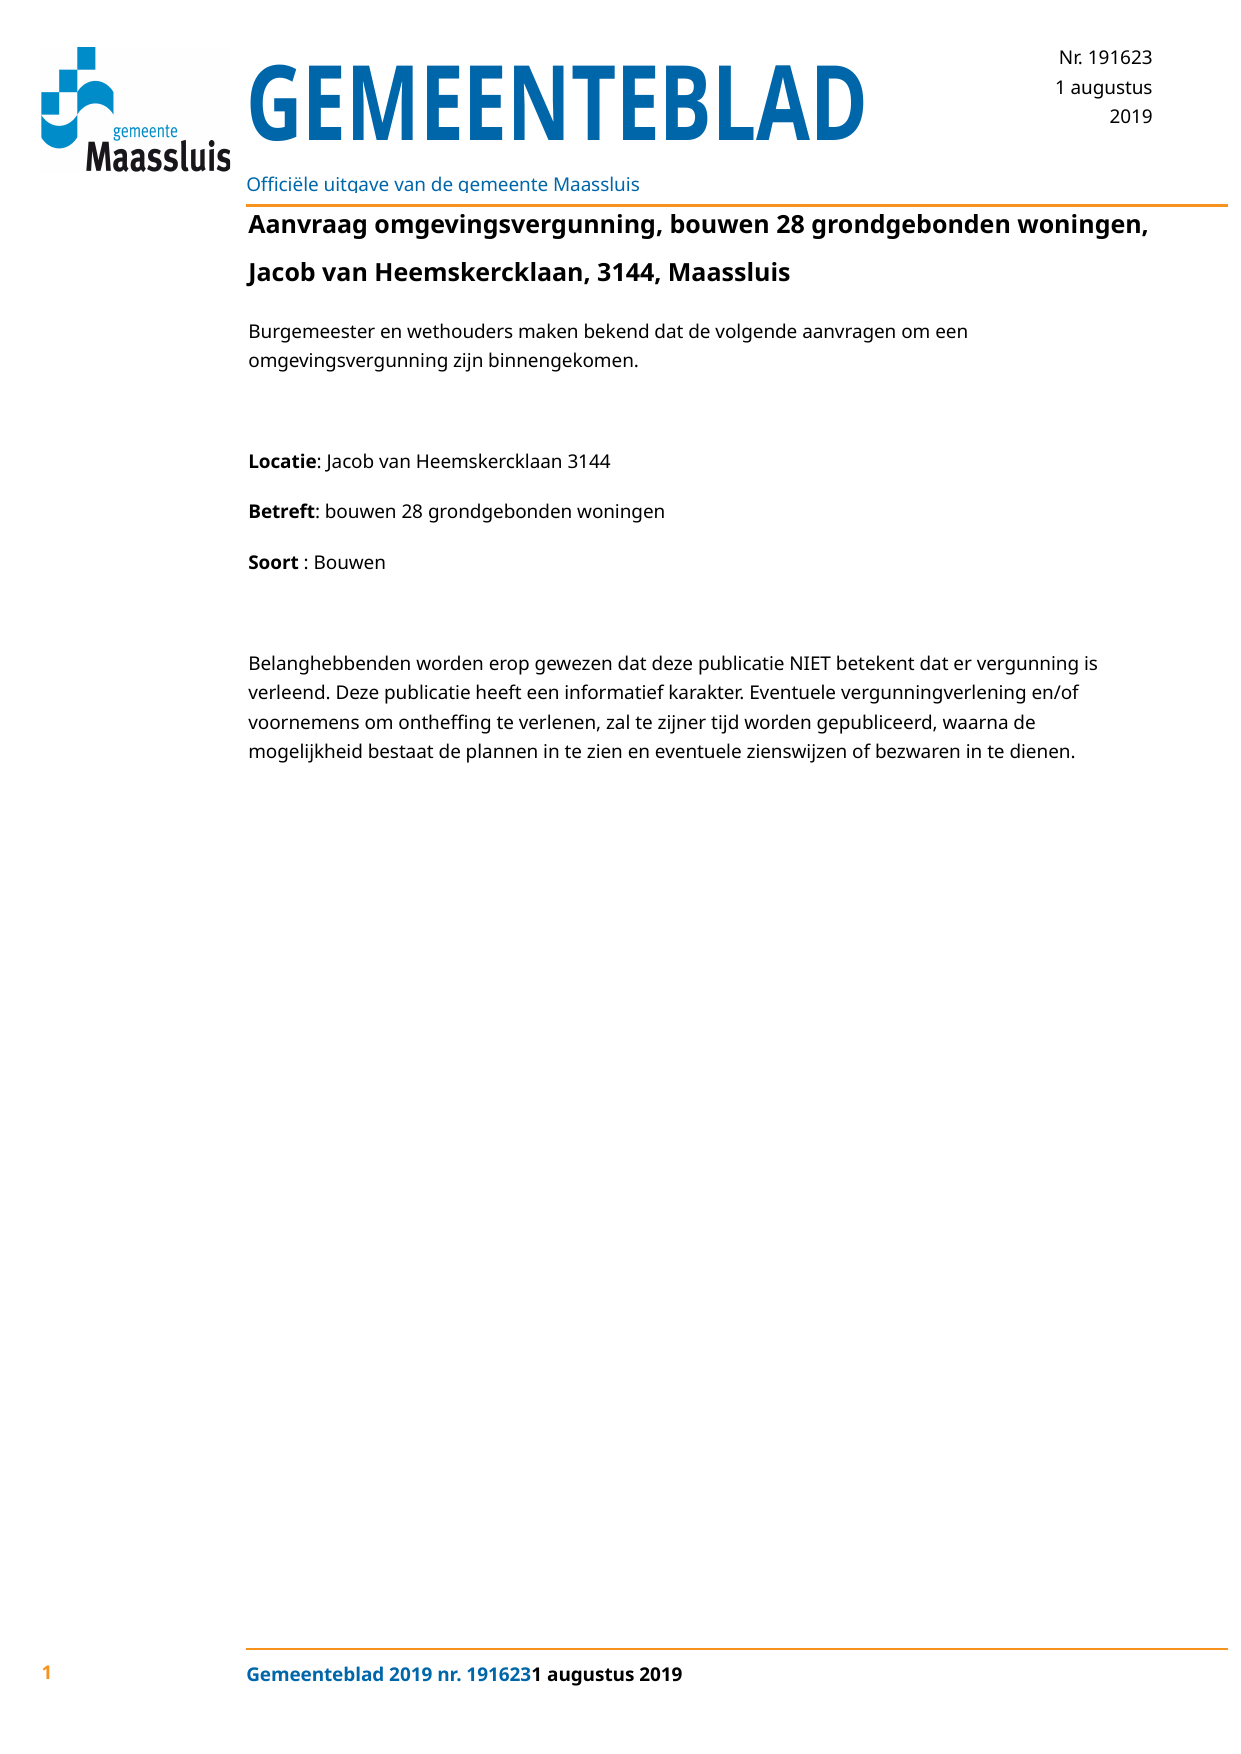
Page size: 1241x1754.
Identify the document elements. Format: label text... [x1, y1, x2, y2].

text Betreft: bouwen 28 grondgebonden woningen [248, 499, 1152, 524]
text Aanvraag omgevingsvergunning, bouwen 28 grondgebonden woningen, Jacob van Heemskercklaan, 3144, Maassluis [248, 207, 1152, 288]
text Belanghebbenden worden erop gewezen dat deze publicatie NIET betekent dat er vergunning is verleend. Deze publicatie heeft een informatief karakter. Eventuele vergunningverlening en/of voornemens om ontheffing te verlenen, zal te zijner tijd worden gepubliceerd, waarna de mogelijkheid bestaat de plannen in te zien en eventuele zienswijzen of bezwaren in te dienen. [248, 650, 1152, 764]
text Soort : Bouwen [248, 549, 1152, 575]
text Locatie: Jacob van Heemskercklaan 3144 [248, 448, 1152, 474]
picture [41, 47, 231, 172]
text Burgemeester en wethouders maken bekend dat de volgende aanvragen om een omgevingsvergunning zijn binnengekomen. [248, 318, 1152, 373]
picture [41, 47, 77, 92]
